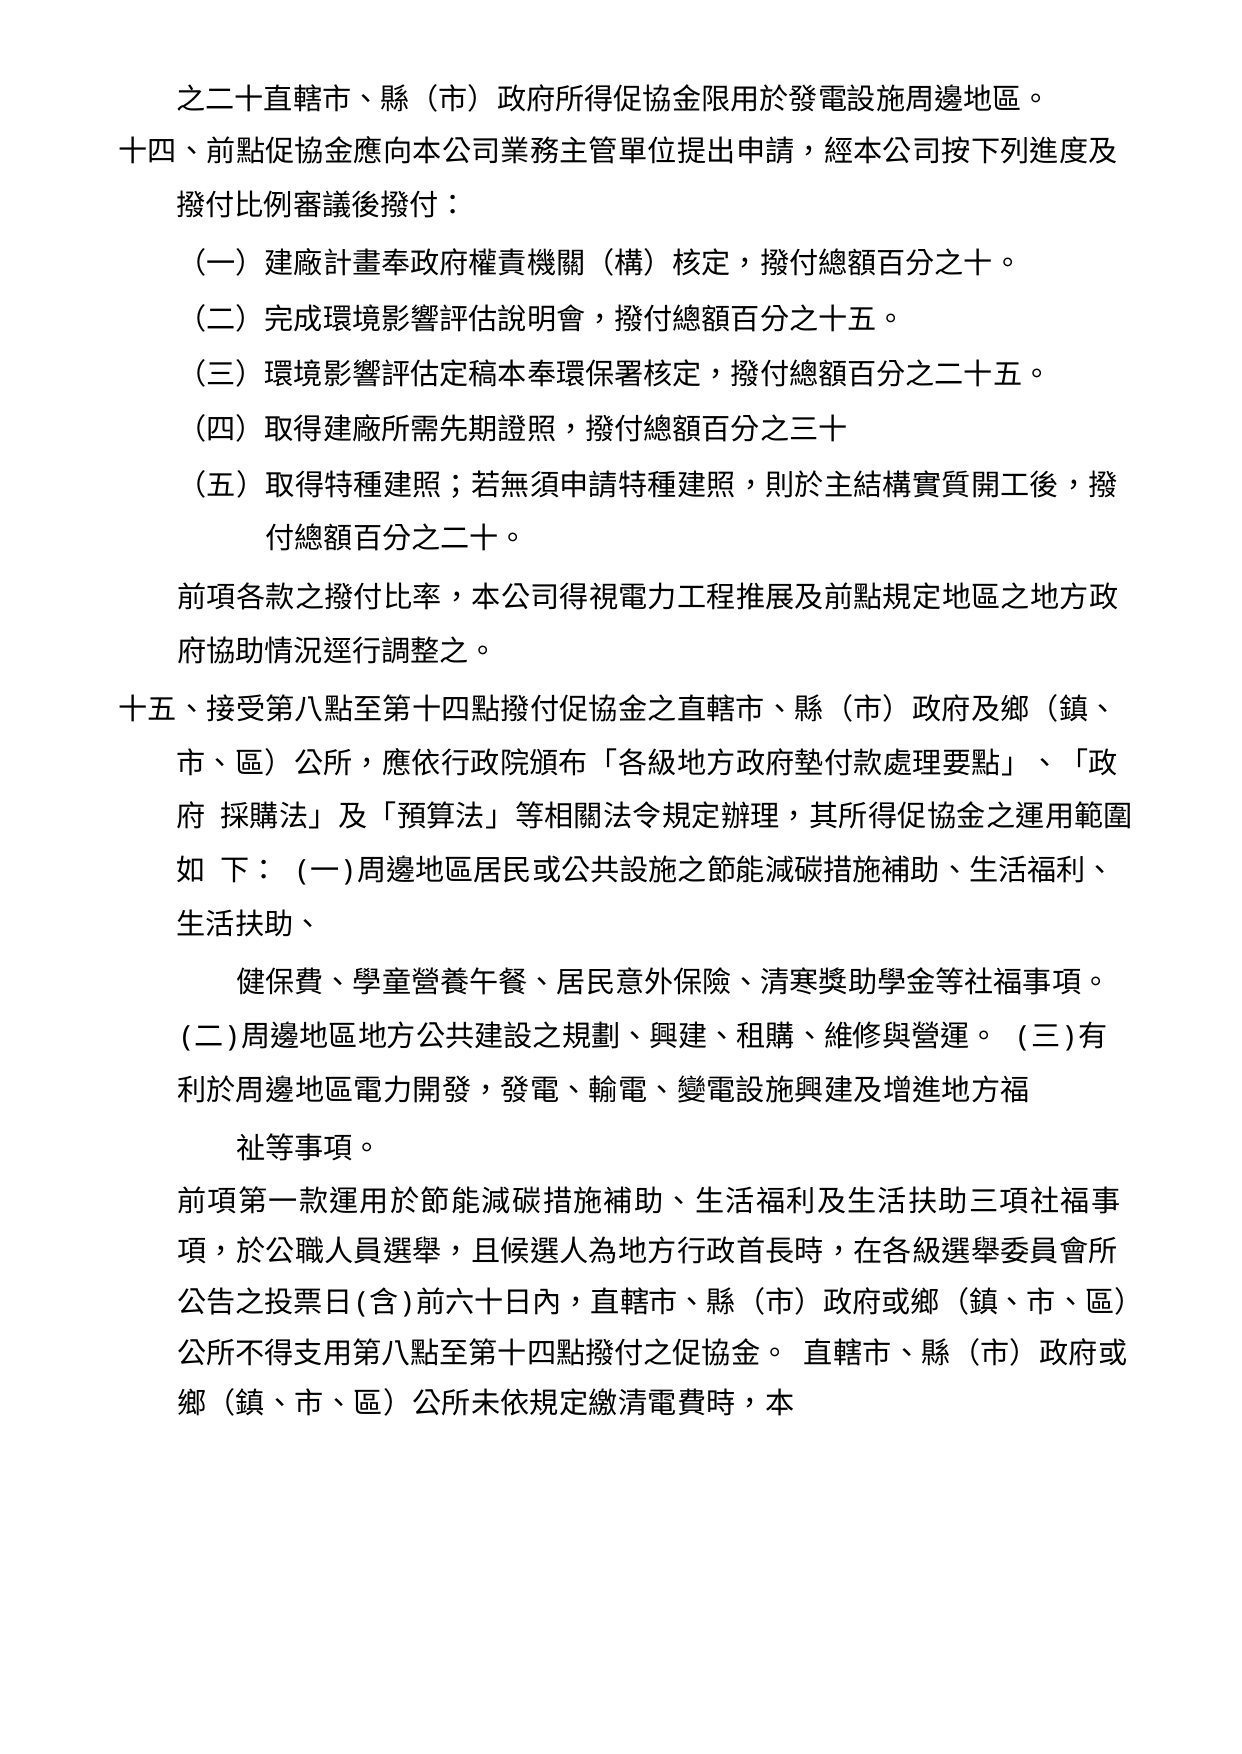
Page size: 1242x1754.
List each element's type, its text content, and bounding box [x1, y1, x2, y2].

text 前項第一款運用於節能減碳措施補助、生活福利及生活扶助三項社福事 項，於公職人員選舉，且候選人為地方行政首長時，在各級選舉委員會所 公告之投票日(含)前六十日內，直轄市、縣（市）政府或鄉（鎮、市、區） 公所不得支用第八點至第十四點撥付之促協金。 直轄市、縣（市）政府或鄉（鎮、市、區）公所未依規定繳清電費時，本 [177, 1177, 1147, 1422]
text 健保費、學童營養午餐、居民意外保險、清寒獎助學金等社福事項。 (二)周邊地區地方公共建設之規劃、興建、租購、維修與營運。 (三)有利於周邊地區電力開發，發電、輸電、變電設施興建及增進地方福 [177, 959, 1132, 1108]
text 十四、前點促協金應向本公司業務主管單位提出申請，經本公司按下列進度及 撥付比例審議後撥付： [118, 128, 1132, 224]
text 祉等事項。 [236, 1125, 1152, 1167]
text 十五、接受第八點至第十四點撥付促協金之直轄市、縣（市）政府及鄉（鎮、 市、區）公所，應依行政院頒布「各級地方政府墊付款處理要點」、「政府 採購法」及「預算法」等相關法令規定辦理，其所得促協金之運用範圍如 下： (一)周邊地區居民或公共設施之節能減碳措施補助、生活福利、生活扶助、 [118, 686, 1140, 943]
text （四）取得建廠所需先期證照，撥付總額百分之三十 [177, 406, 1152, 448]
text （二）完成環境影響評估說明會，撥付總額百分之十五。 [177, 295, 1152, 337]
text （五）取得特種建照；若無須申請特種建照，則於主結構實質開工後，撥 付總額百分之二十。 [177, 461, 1132, 557]
text （三）環境影響評估定稿本奉環保署核定，撥付總額百分之二十五。 [177, 351, 1152, 393]
text （一）建廠計畫奉政府權責機關（構）核定，撥付總額百分之十。 [177, 240, 1152, 282]
text 前項各款之撥付比率，本公司得視電力工程推展及前點規定地區之地方政 府協助情況逕行調整之。 [177, 573, 1132, 669]
text 之二十直轄市、縣（市）政府所得促協金限用於發電設施周邊地區。 [176, 75, 1152, 114]
